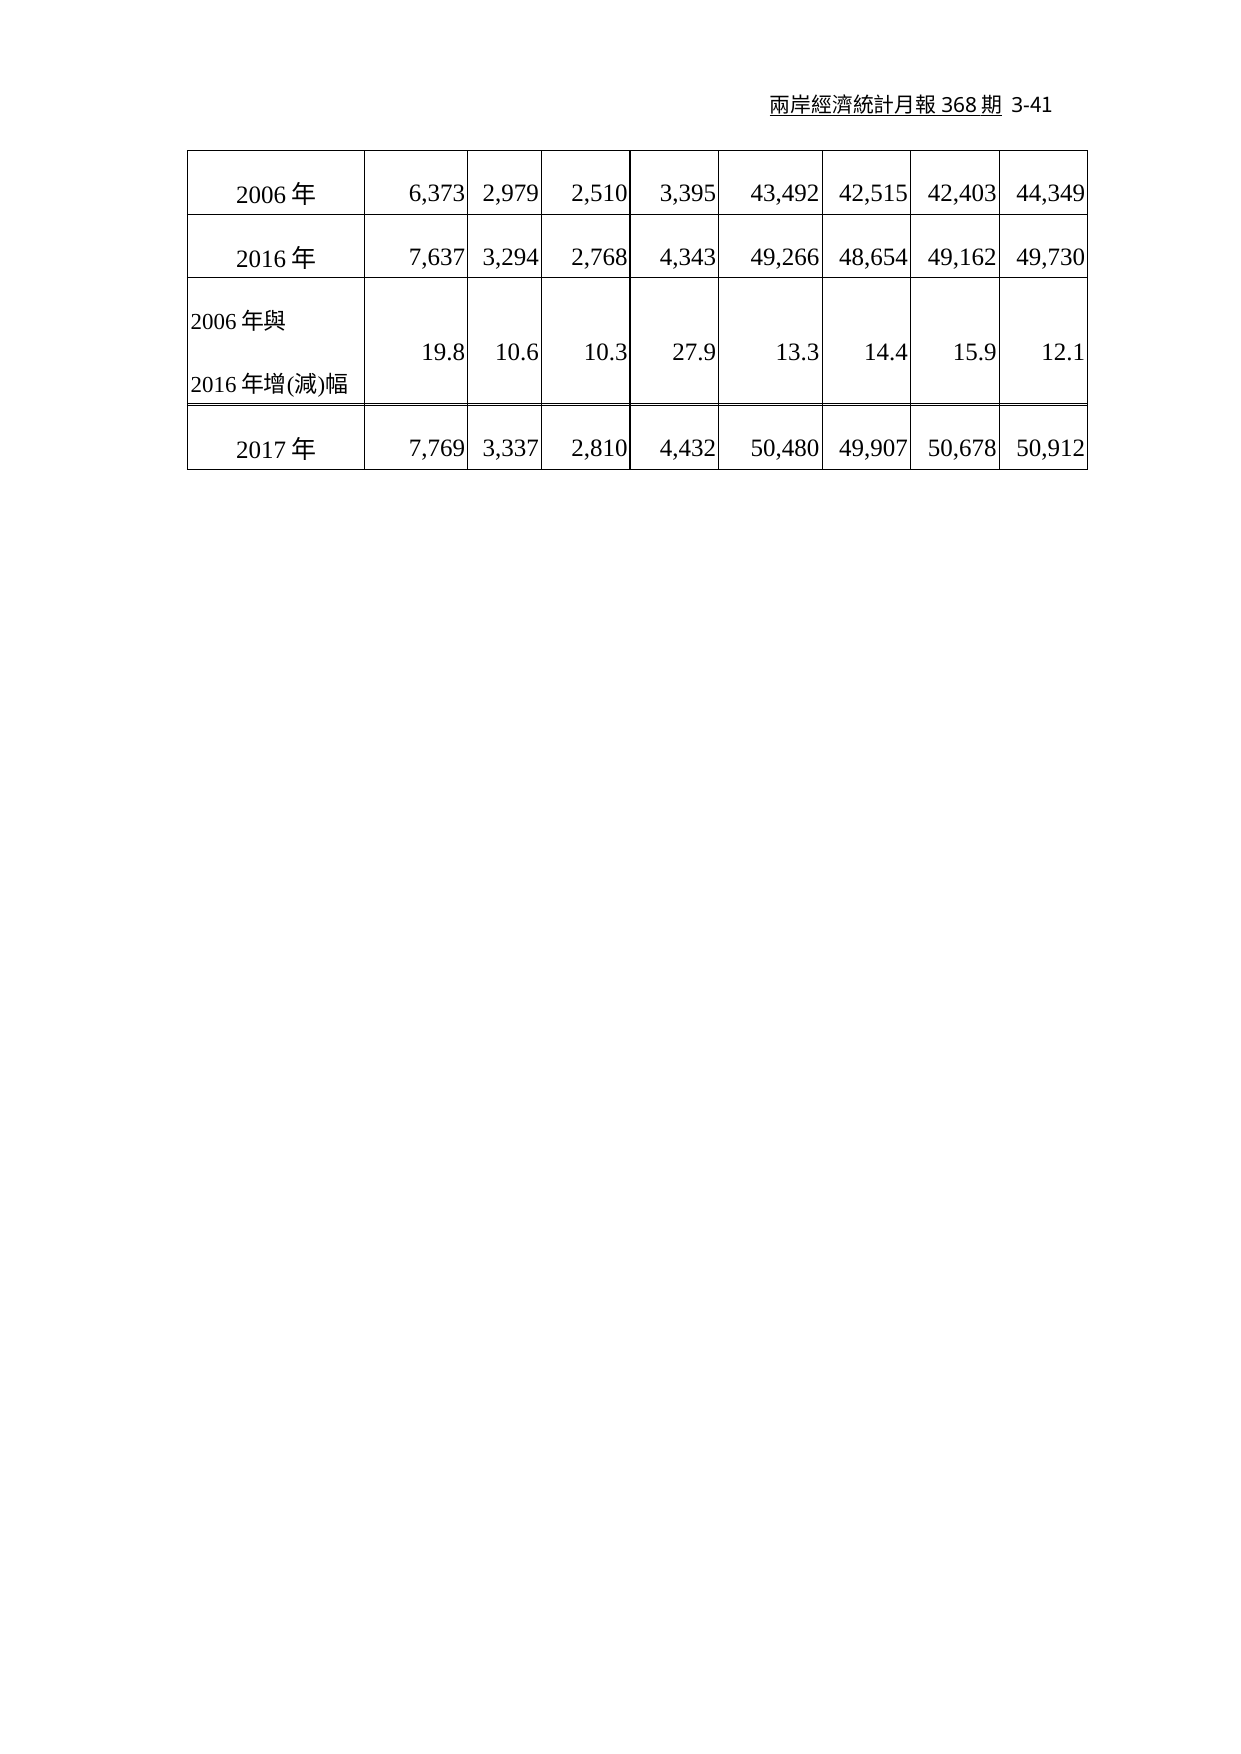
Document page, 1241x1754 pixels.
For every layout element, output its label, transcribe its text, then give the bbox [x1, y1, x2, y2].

table_cell 10.3 [542, 278, 629, 403]
table_cell 2,979 [468, 151, 541, 213]
table_cell 2017年 [188, 406, 364, 469]
table_cell 7,769 [365, 406, 467, 469]
table_cell 12.1 [1000, 278, 1087, 403]
table_cell 2,768 [542, 215, 629, 277]
table_cell 15.9 [911, 278, 999, 403]
table_cell 50,912 [1000, 406, 1087, 469]
table_cell 2016年 [188, 215, 364, 277]
table_cell 4,432 [631, 406, 718, 469]
table_cell 42,403 [911, 151, 999, 213]
table_cell 7,637 [365, 215, 467, 277]
table_cell 19.8 [365, 278, 467, 403]
table_cell 10.6 [468, 278, 541, 403]
table_cell 13.3 [719, 278, 822, 403]
table_cell 4,343 [631, 215, 718, 277]
table_cell 50,678 [911, 406, 999, 469]
table_cell 43,492 [719, 151, 822, 213]
table_cell 50,480 [719, 406, 822, 469]
table_cell 44,349 [1000, 151, 1087, 213]
table_cell 3,395 [631, 151, 718, 213]
table_cell 49,907 [823, 406, 910, 469]
table_cell 48,654 [823, 215, 910, 277]
table_cell 2,810 [542, 406, 629, 469]
table_cell 2,510 [542, 151, 629, 213]
table_cell 2006年 [188, 151, 364, 213]
table_cell 49,266 [719, 215, 822, 277]
table_cell 49,730 [1000, 215, 1087, 277]
table_cell 49,162 [911, 215, 999, 277]
table_cell 3,337 [468, 406, 541, 469]
table_cell 27.9 [631, 278, 718, 403]
table_cell 42,515 [823, 151, 910, 213]
table_cell 3,294 [468, 215, 541, 277]
table_cell 2006年與 2016年增(減)幅 [188, 278, 364, 403]
table_cell 6,373 [365, 151, 467, 213]
table_cell 14.4 [823, 278, 910, 403]
